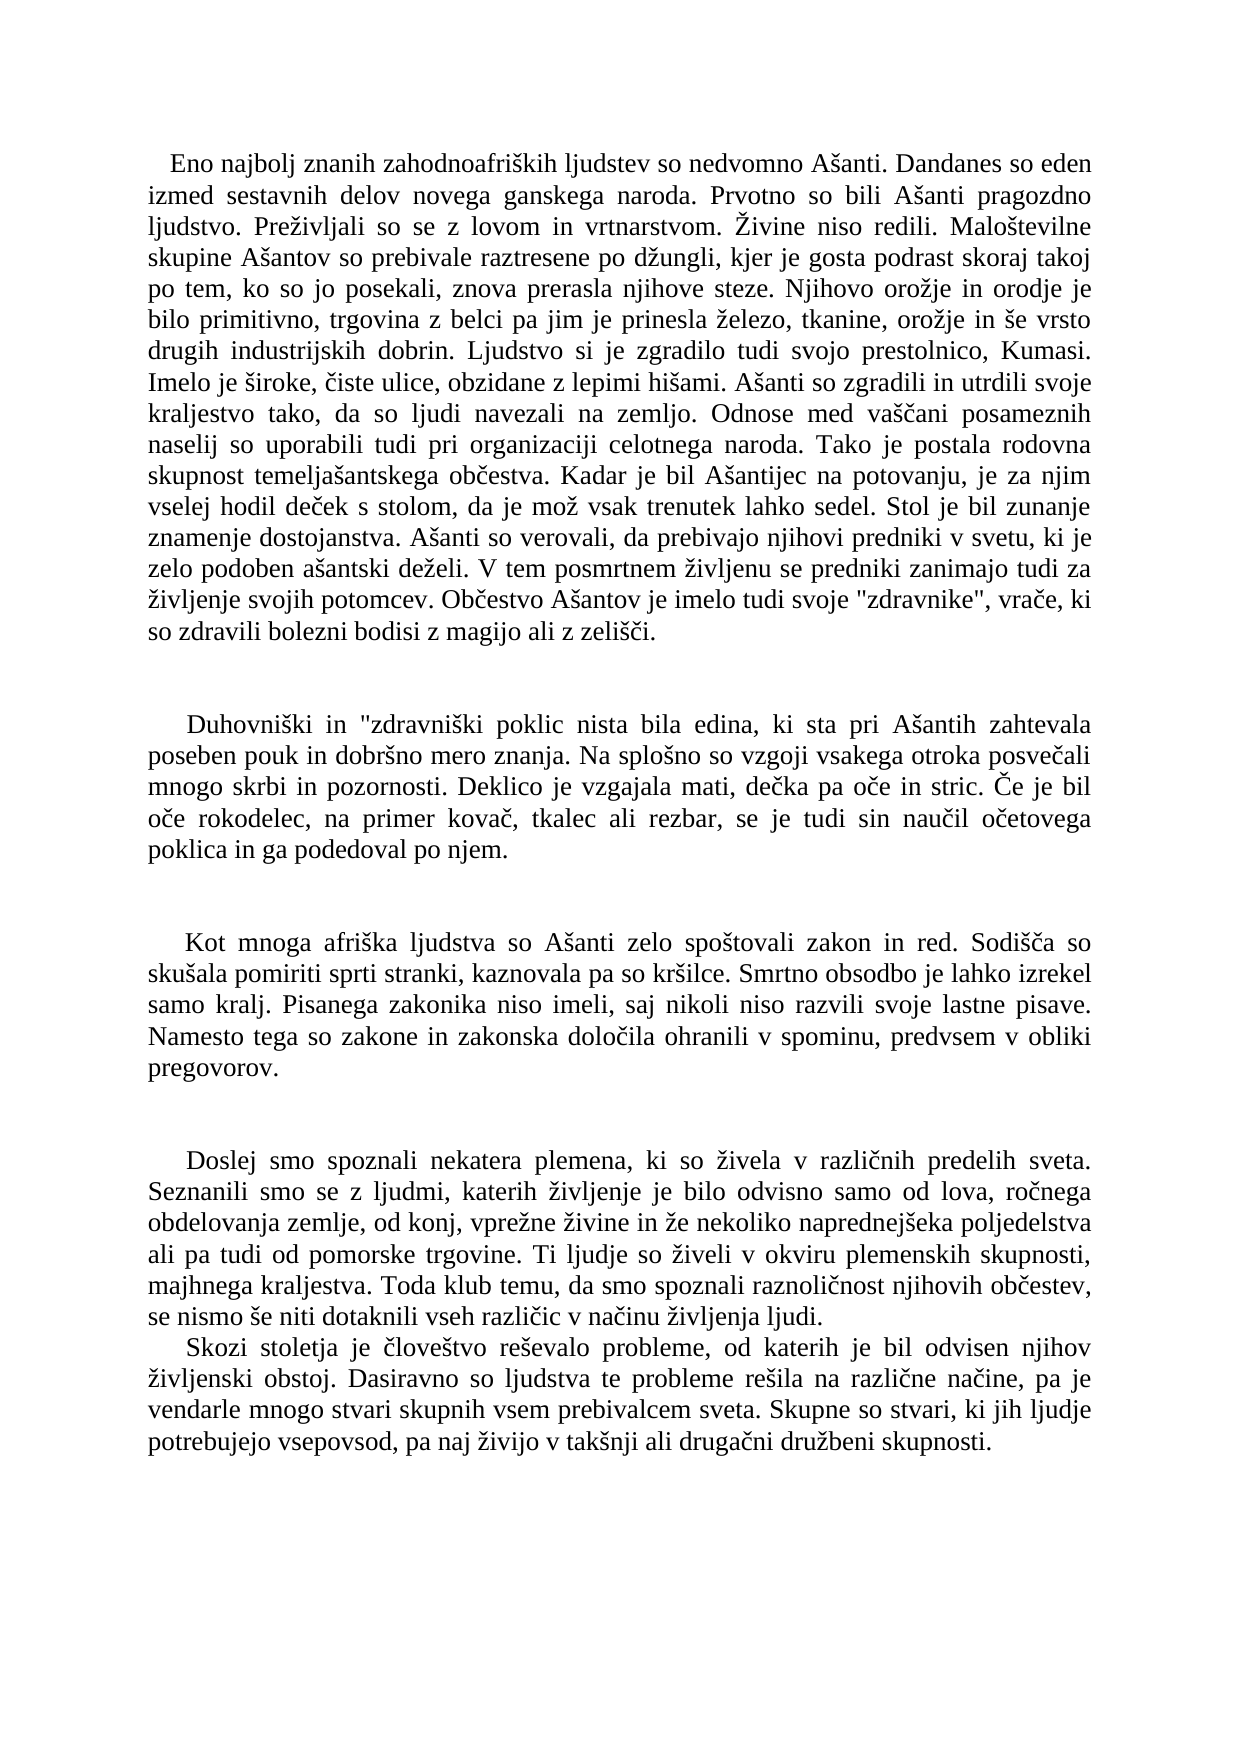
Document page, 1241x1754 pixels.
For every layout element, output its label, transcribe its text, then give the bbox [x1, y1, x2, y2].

text Duhovniški in "zdravniški poklic nista bila edina, ki sta pri Ašantih zahtevala poseben pouk in dobršno mero znanja. Na splošno so vzgoji vsakega otroka posvečali mnogo skrbi in pozornosti. Deklico je vzgajala mati, dečka pa oče in stric. Če je bil oče rokodelec, na primer kovač, tkalec ali rezbar, se je tudi sin naučil očetovega poklica in ga podedoval po njem. [148, 708, 1093, 864]
text Kot mnoga afriška ljudstva so Ašanti zelo spoštovali zakon in red. Sodišča so skušala pomiriti sprti stranki, kaznovala pa so kršilce. Smrtno obsodbo je lahko izrekel samo kralj. Pisanega zakonika niso imeli, saj nikoli niso razvili svoje lastne pisave. Namesto tega so zakone in zakonska določila ohranili v spominu, predvsem v obliki pregovorov. [148, 926, 1093, 1082]
text Skozi stoletja je človeštvo reševalo probleme, od katerih je bil odvisen njihov življenski obstoj. Dasiravno so ljudstva te probleme rešila na različne načine, pa je vendarle mnogo stvari skupnih vsem prebivalcem sveta. Skupne so stvari, ki jih ljudje potrebujejo vsepovsod, pa naj živijo v takšnji ali drugačni družbeni skupnosti. [148, 1331, 1093, 1456]
text Doslej smo spoznali nekatera plemena, ki so živela v različnih predelih sveta. Seznanili smo se z ljudmi, katerih življenje je bilo odvisno samo od lova, ročnega obdelovanja zemlje, od konj, vprežne živine in že nekoliko naprednejšeka poljedelstva ali pa tudi od pomorske trgovine. Ti ljudje so živeli v okviru plemenskih skupnosti, majhnega kraljestva. Toda klub temu, da smo spoznali raznoličnost njihovih občestev, se nismo še niti dotaknili vseh različic v načinu življenja ljudi. [148, 1144, 1093, 1331]
text Eno najbolj znanih zahodnoafriških ljudstev so nedvomno Ašanti. Dandanes so eden izmed sestavnih delov novega ganskega naroda. Prvotno so bili Ašanti pragozdno ljudstvo. Preživljali so se z lovom in vrtnarstvom. Živine niso redili. Maloštevilne skupine Ašantov so prebivale raztresene po džungli, kjer je gosta podrast skoraj takoj po tem, ko so jo posekali, znova prerasla njihove steze. Njihovo orožje in orodje je bilo primitivno, trgovina z belci pa jim je prinesla železo, tkanine, orožje in še vrsto drugih industrijskih dobrin. Ljudstvo si je zgradilo tudi svojo prestolnico, Kumasi. Imelo je široke, čiste ulice, obzidane z lepimi hišami. Ašanti so zgradili in utrdili svoje kraljestvo tako, da so ljudi navezali na zemljo. Odnose med vaščani posameznih naselij so uporabili tudi pri organizaciji celotnega naroda. Tako je postala rodovna skupnost temeljašantskega občestva. Kadar je bil Ašantijec na potovanju, je za njim vselej hodil deček s stolom, da je mož vsak trenutek lahko sedel. Stol je bil zunanje znamenje dostojanstva. Ašanti so verovali, da prebivajo njihovi predniki v svetu, ki je zelo podoben ašantski deželi. V tem posmrtnem življenu se predniki zanimajo tudi za življenje svojih potomcev. Občestvo Ašantov je imelo tudi svoje "zdravnike", vrače, ki so zdravili bolezni bodisi z magijo ali z zelišči. [148, 148, 1093, 646]
